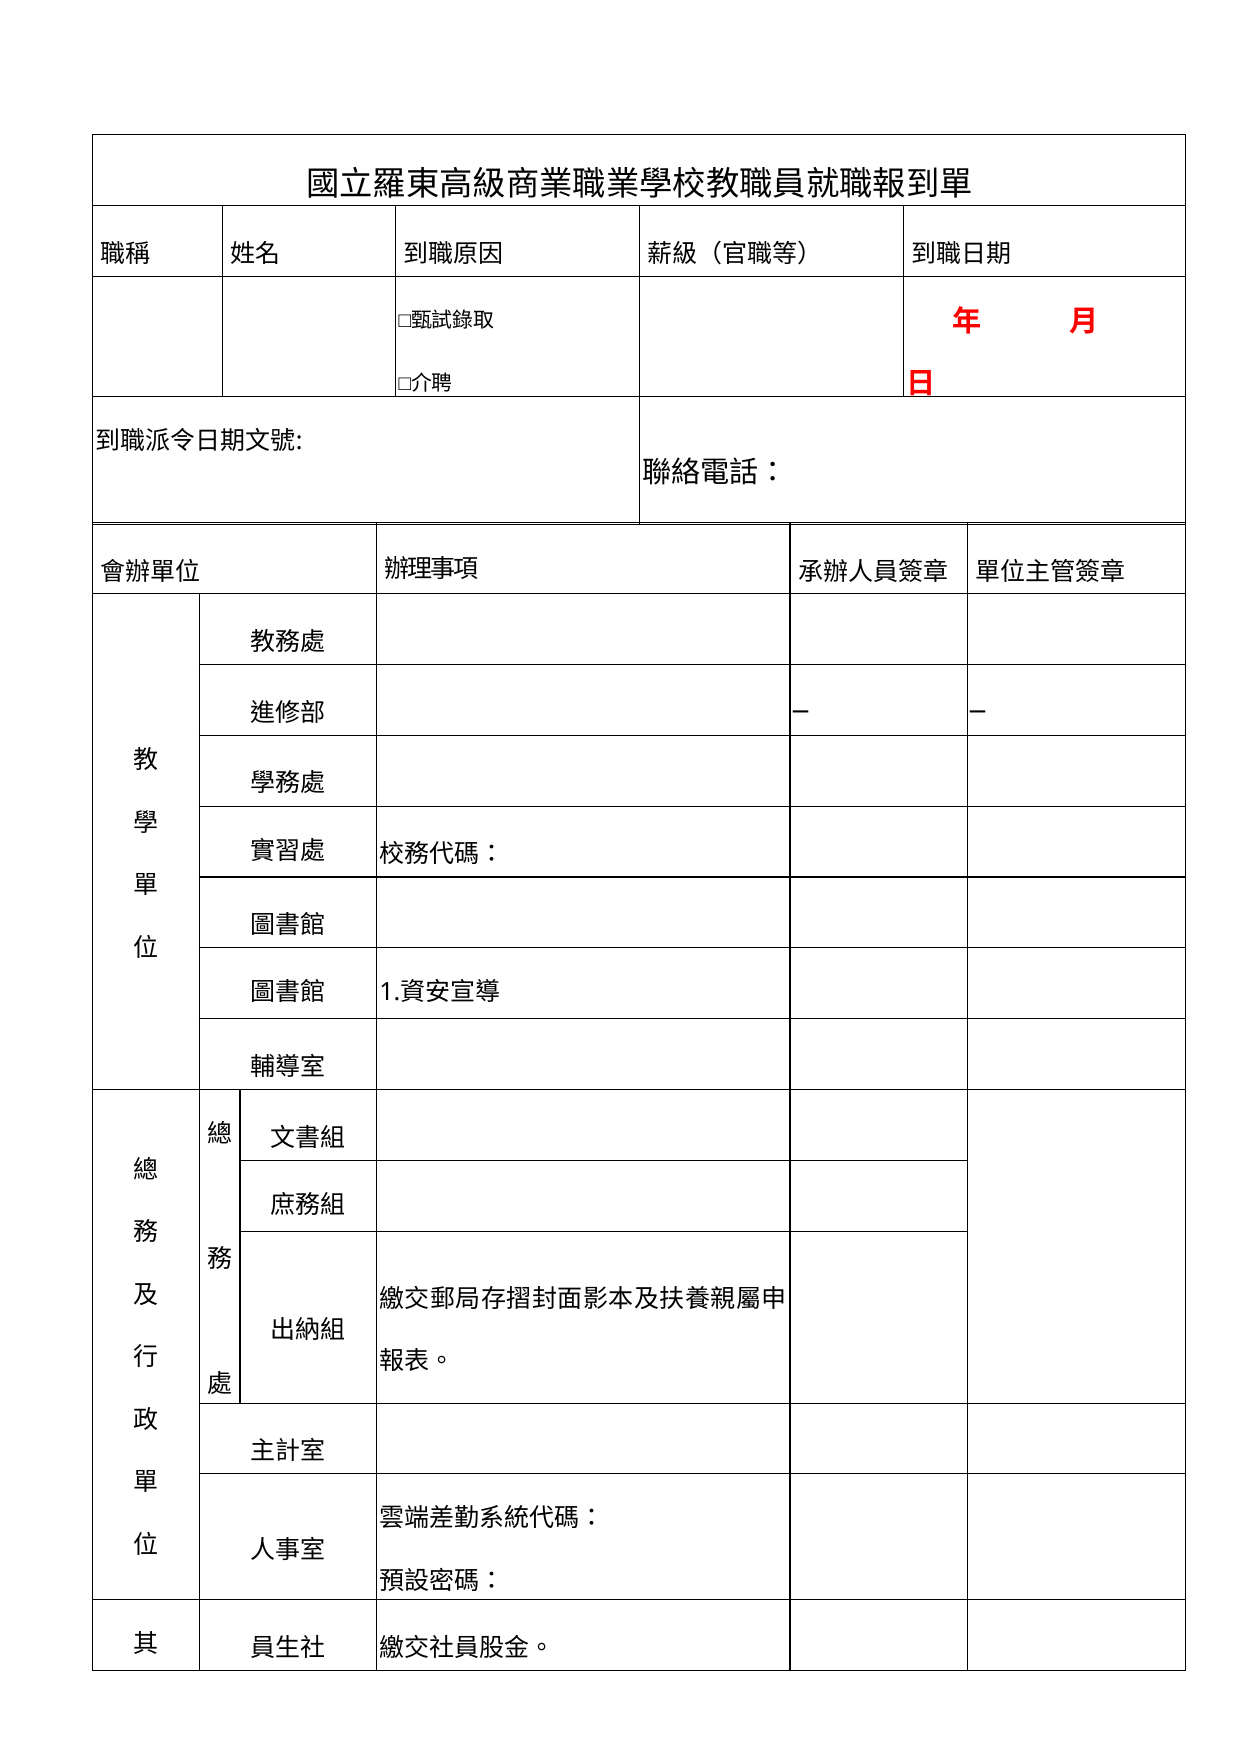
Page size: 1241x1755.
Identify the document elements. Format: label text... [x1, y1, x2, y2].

table_cell 進修部 [200, 665, 376, 735]
table_cell 到職原因 [396, 206, 639, 276]
table_cell [377, 1161, 789, 1231]
table_cell [791, 1019, 967, 1089]
table_cell 實習處 （資處中心） [200, 807, 376, 876]
table_header 國立羅東高級商業職業學校教職員就職報到單 [93, 135, 1185, 205]
table_cell [640, 277, 903, 396]
table_cell [968, 1600, 1185, 1670]
table_cell [791, 736, 967, 806]
table_cell [968, 594, 1185, 664]
table_cell [377, 1019, 789, 1089]
table_cell 1.資安宣導 電子郵件帳號 @tmail.ilc.edu.tw [377, 948, 789, 1018]
table_cell [377, 665, 789, 735]
table_cell [791, 1404, 967, 1473]
table_cell 姓名 [223, 206, 395, 276]
table_cell [968, 1019, 1185, 1089]
table_cell [377, 594, 789, 664]
table_cell 圖書館 (資訊媒體組) [200, 948, 376, 1018]
table_cell □甄試錄取 □介聘 □商調 □其他： [396, 277, 639, 396]
table_cell 總 務 及 行 政 單 位 [93, 1090, 199, 1599]
table_cell 承辦人員簽章 [791, 525, 967, 593]
table_cell 圖書館 [200, 878, 376, 947]
table_cell [791, 1161, 967, 1231]
table_cell [968, 1404, 1185, 1473]
table_cell 人事室 [200, 1474, 376, 1599]
table_cell [377, 878, 789, 947]
table_cell [791, 807, 967, 876]
table_cell [791, 948, 967, 1018]
table_cell 聯絡電話： [640, 397, 1185, 522]
table_cell 員生社 [200, 1600, 376, 1670]
table_cell 繳交社員股金。 [377, 1600, 789, 1670]
table_cell [791, 1600, 967, 1670]
table_cell [968, 878, 1185, 947]
table_cell 薪級（官職等） [640, 206, 903, 276]
table_cell 主計室 [200, 1404, 376, 1473]
table_cell [791, 878, 967, 947]
table_cell 庶務組 （財產管理）理） [241, 1161, 376, 1231]
table_cell ─ [968, 665, 1185, 735]
table_cell 職稱 [93, 206, 222, 276]
table_cell 單位主管簽章 [968, 525, 1185, 593]
table_cell 輔導室 [200, 1019, 376, 1089]
table_cell 年 月 日 [904, 277, 1185, 396]
table_cell 校務代碼： [377, 807, 789, 876]
table_cell 總 務 處 [200, 1090, 239, 1402]
table_cell [968, 948, 1185, 1018]
table_cell [377, 736, 789, 806]
table_cell [968, 1090, 1185, 1402]
table_cell [791, 594, 967, 664]
table_cell 教務處 [200, 594, 376, 664]
table_cell 學務處 [200, 736, 376, 806]
table_cell 教 學 單 位 [93, 594, 199, 1089]
table_cell 繳交郵局存摺封面影本及扶養親屬申報表。 [377, 1232, 789, 1402]
table_cell 到職日期 [904, 206, 1185, 276]
table_cell [968, 736, 1185, 806]
table_cell 辦理事項 （請各單位將到職人員應辦事項辦理後簽章） [377, 525, 789, 593]
table_cell 出納組 [241, 1232, 376, 1402]
table_cell ─ [791, 665, 967, 735]
table_cell [968, 1474, 1185, 1599]
table_cell 到職派令日期文號: [93, 397, 639, 522]
table_cell 會辦單位 [93, 525, 376, 593]
table_cell [377, 1090, 789, 1160]
table_cell [791, 1232, 967, 1402]
table_cell 文書組 [241, 1090, 376, 1160]
table_cell [968, 807, 1185, 876]
table_cell [791, 1090, 967, 1160]
table_cell [791, 1474, 967, 1599]
table_cell 雲端差勤系統代碼： 預設密碼： [377, 1474, 789, 1599]
table_cell 其 他 [93, 1600, 199, 1670]
table_cell [223, 277, 395, 396]
table_cell [93, 277, 222, 396]
table_cell [377, 1404, 789, 1473]
